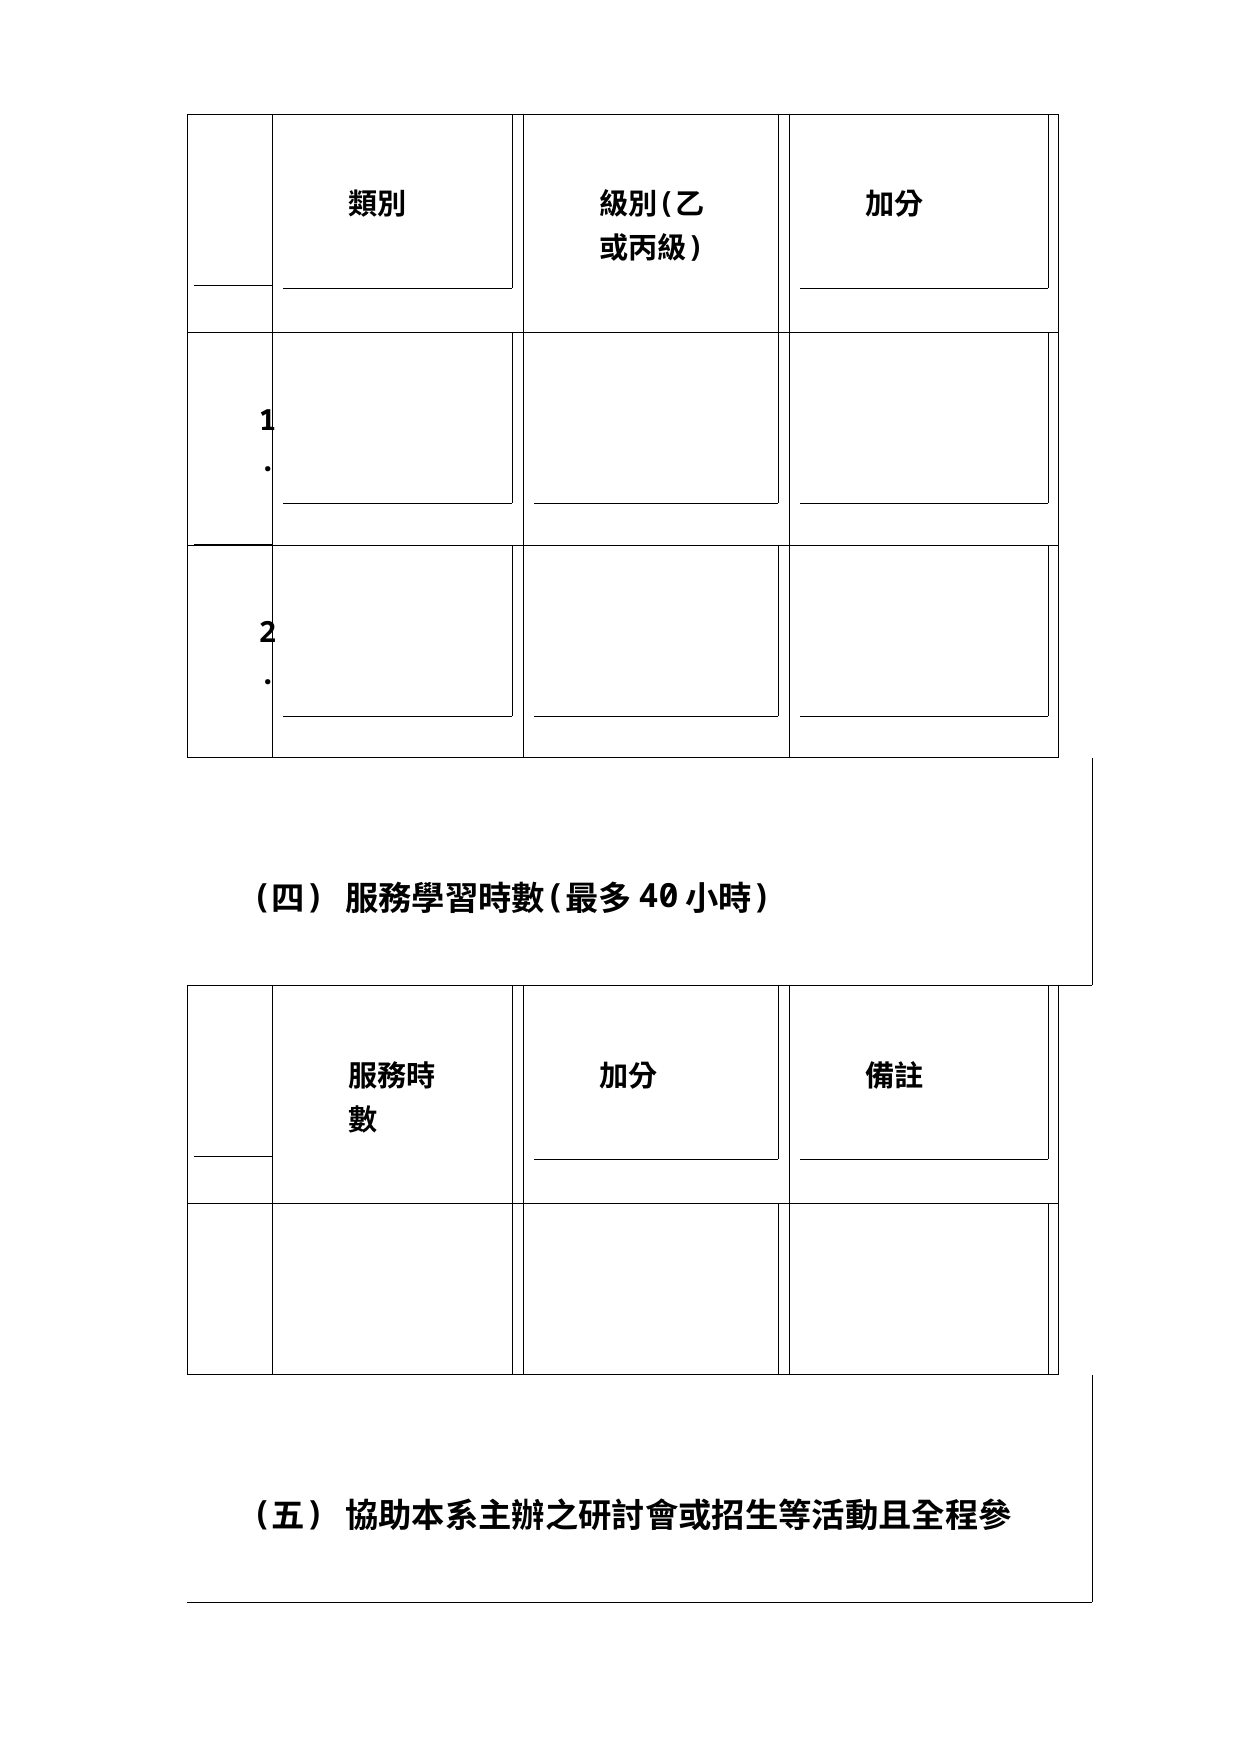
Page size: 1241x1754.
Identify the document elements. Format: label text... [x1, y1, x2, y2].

table_header [188, 115, 272, 332]
table_header 級別(乙或丙級) [524, 115, 778, 332]
subtitle (五) 協助本系主辦之研討會或招生等活動且全程參 [187, 1487, 1092, 1602]
table_cell [524, 333, 789, 544]
table_cell [513, 1204, 523, 1374]
table_header 服務時數 [273, 986, 512, 1203]
table_header 類別 [273, 115, 523, 332]
table_header 加分 [524, 986, 789, 1203]
table_cell [273, 546, 523, 757]
table_cell [779, 1204, 789, 1374]
subtitle (四) 服務學習時數(最多40小時) [187, 870, 1092, 985]
table_header [188, 986, 272, 1203]
table_cell [524, 546, 789, 757]
table_cell [188, 1204, 272, 1374]
table_cell 2. [188, 546, 272, 757]
table_header [513, 986, 523, 1203]
table_cell [790, 546, 1058, 757]
table_header 加分 [790, 115, 1058, 332]
table_header 備註 [790, 986, 1058, 1203]
table_cell [790, 1204, 1048, 1374]
table_cell [790, 333, 1058, 544]
table_cell [273, 333, 523, 544]
table_header [779, 115, 789, 332]
table_cell [273, 1204, 512, 1374]
table_cell [1049, 1204, 1058, 1374]
table_cell [524, 1204, 778, 1374]
table_cell 1. [188, 333, 272, 544]
